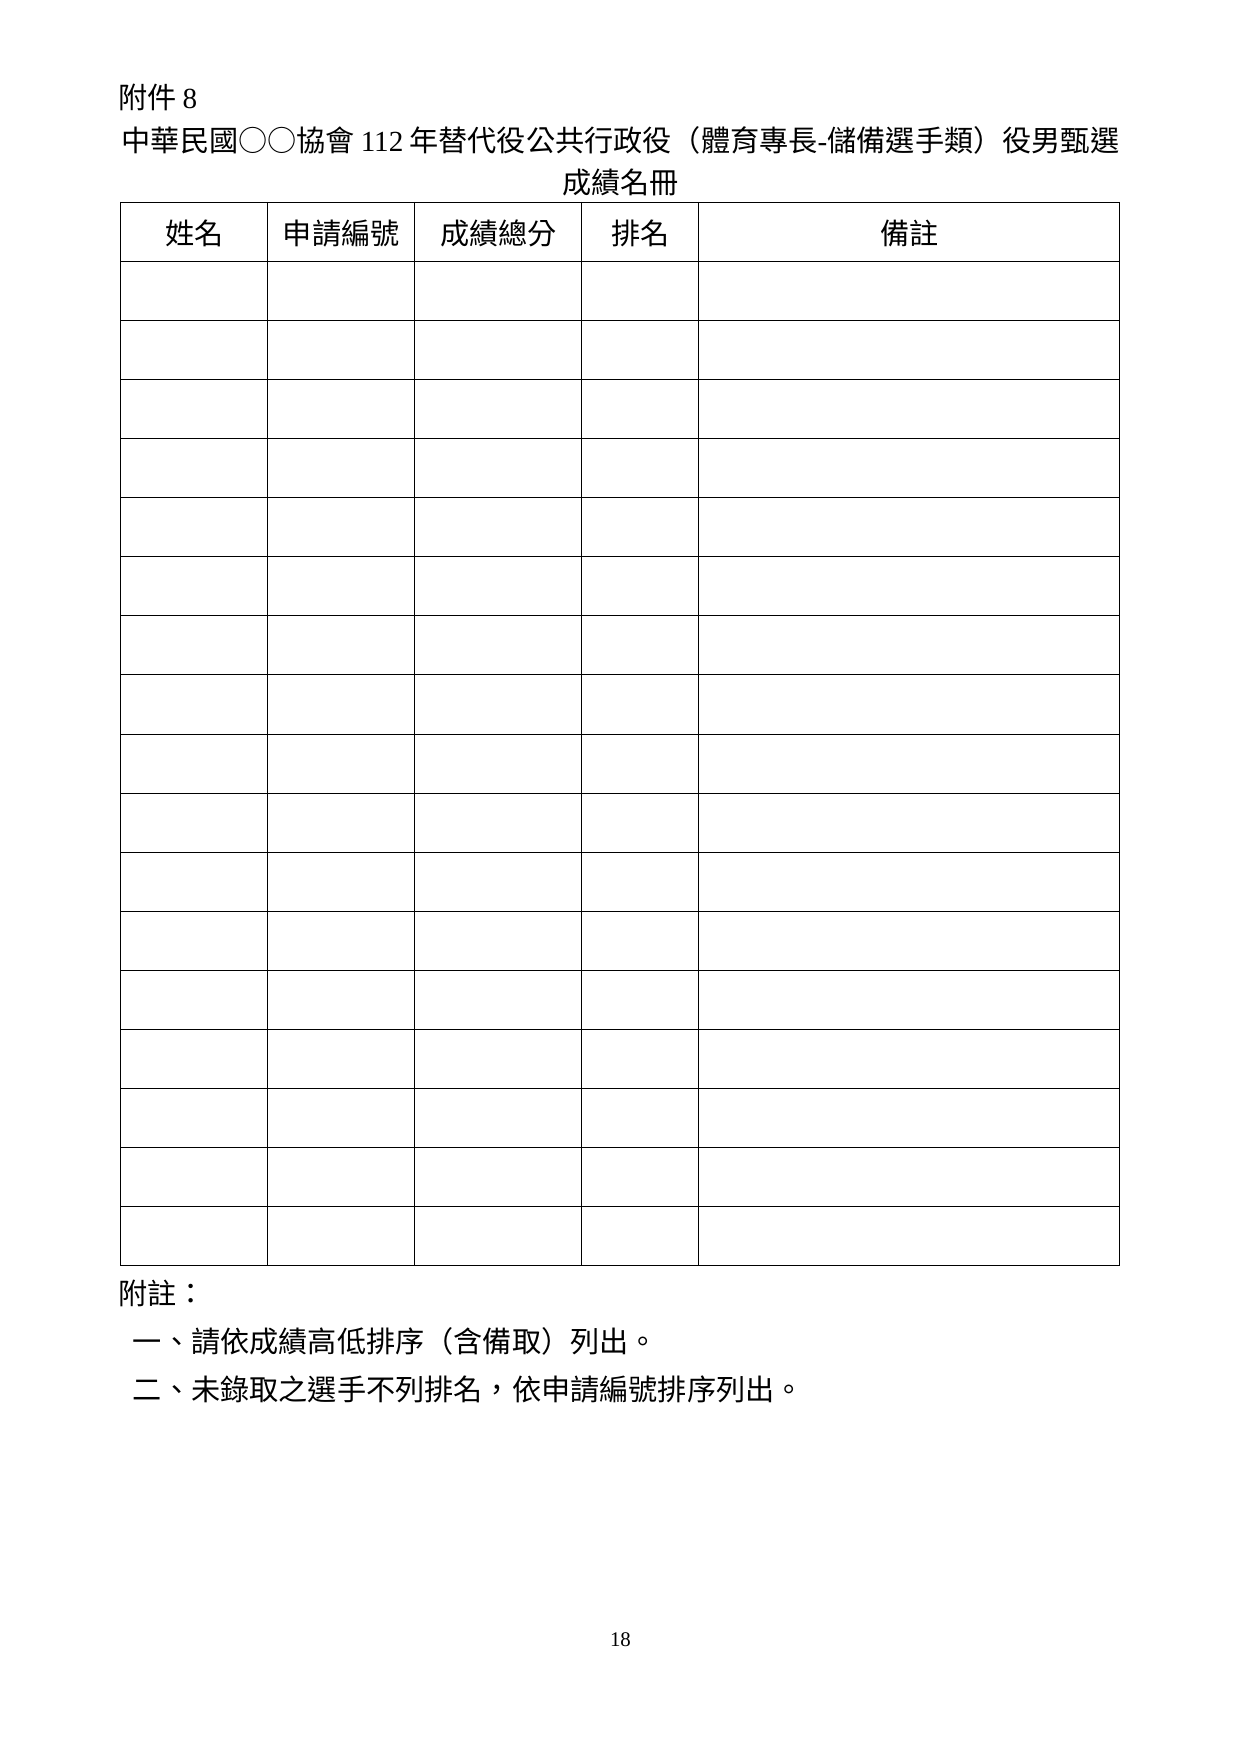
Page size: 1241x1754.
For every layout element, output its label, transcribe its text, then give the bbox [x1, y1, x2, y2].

text 中華民國○○協會112年替代役公共行政役（體育專長-儲備選手類）役男甄選成績名冊 [118, 117, 1122, 202]
text 一、請依成績高低排序（含備取）列出。 [118, 1314, 1122, 1362]
table_cell [699, 439, 1119, 497]
table_cell [268, 971, 414, 1029]
table_cell [121, 616, 267, 674]
table_cell [582, 557, 698, 615]
table_cell [415, 262, 581, 320]
table_cell [699, 675, 1119, 733]
table_cell [121, 557, 267, 615]
table_header 排名 [582, 203, 698, 261]
table_cell [582, 380, 698, 438]
table_cell [268, 1207, 414, 1265]
table_cell [415, 321, 581, 379]
table_cell [582, 616, 698, 674]
table_cell [699, 1148, 1119, 1206]
table_cell [415, 439, 581, 497]
table_cell [582, 1030, 698, 1088]
table_cell [415, 971, 581, 1029]
table_cell [415, 1030, 581, 1088]
table_cell [268, 675, 414, 733]
table_cell [268, 1030, 414, 1088]
table_cell [582, 853, 698, 911]
table_cell [415, 498, 581, 556]
table_cell [415, 616, 581, 674]
table_cell [582, 498, 698, 556]
table_cell [121, 735, 267, 792]
table_cell [699, 616, 1119, 674]
table_cell [699, 735, 1119, 792]
table_cell [582, 262, 698, 320]
table_cell [415, 1089, 581, 1147]
text 二、未錄取之選手不列排名，依申請編號排序列出。 [118, 1362, 1122, 1410]
table_cell [268, 616, 414, 674]
table_cell [121, 1148, 267, 1206]
table_cell [121, 1030, 267, 1088]
table_cell [268, 794, 414, 852]
table_cell [121, 675, 267, 733]
text 附件8 [118, 75, 1122, 117]
table_cell [699, 262, 1119, 320]
table_cell [121, 262, 267, 320]
table_cell [699, 1030, 1119, 1088]
table_cell [415, 675, 581, 733]
table_cell [415, 735, 581, 792]
table_cell [582, 1148, 698, 1206]
table_cell [699, 498, 1119, 556]
table_cell [268, 912, 414, 970]
table_cell [699, 912, 1119, 970]
table_cell [582, 912, 698, 970]
table_cell [121, 1089, 267, 1147]
table_cell [415, 1207, 581, 1265]
table_cell [582, 971, 698, 1029]
table_cell [268, 853, 414, 911]
table_cell [268, 380, 414, 438]
table_cell [415, 557, 581, 615]
table_cell [121, 912, 267, 970]
table_cell [582, 1089, 698, 1147]
table_cell [699, 380, 1119, 438]
table_cell [699, 853, 1119, 911]
table_header 備註 [699, 203, 1119, 261]
text 附註： [118, 1266, 1122, 1314]
table_cell [268, 498, 414, 556]
table_cell [582, 675, 698, 733]
table_cell [268, 735, 414, 792]
table_cell [121, 853, 267, 911]
table_cell [415, 794, 581, 852]
table_cell [582, 1207, 698, 1265]
table_cell [582, 735, 698, 792]
table_cell [415, 912, 581, 970]
table_cell [699, 971, 1119, 1029]
table_cell [582, 439, 698, 497]
table_cell [121, 321, 267, 379]
table_cell [582, 321, 698, 379]
table_header 姓名 [121, 203, 267, 261]
table_cell [121, 1207, 267, 1265]
table_header 成績總分 [415, 203, 581, 261]
table_cell [268, 262, 414, 320]
table_cell [699, 1207, 1119, 1265]
table_cell [699, 794, 1119, 852]
table_cell [699, 1089, 1119, 1147]
table_cell [415, 380, 581, 438]
table_cell [268, 1148, 414, 1206]
table_header 申請編號 [268, 203, 414, 261]
table_cell [121, 380, 267, 438]
table_cell [699, 557, 1119, 615]
table_cell [121, 971, 267, 1029]
table_cell [121, 498, 267, 556]
table_cell [268, 557, 414, 615]
table_cell [582, 794, 698, 852]
table_cell [268, 439, 414, 497]
table_cell [268, 321, 414, 379]
table_cell [415, 853, 581, 911]
table_cell [268, 1089, 414, 1147]
table_cell [699, 321, 1119, 379]
table_cell [415, 1148, 581, 1206]
table_cell [121, 794, 267, 852]
table_cell [121, 439, 267, 497]
